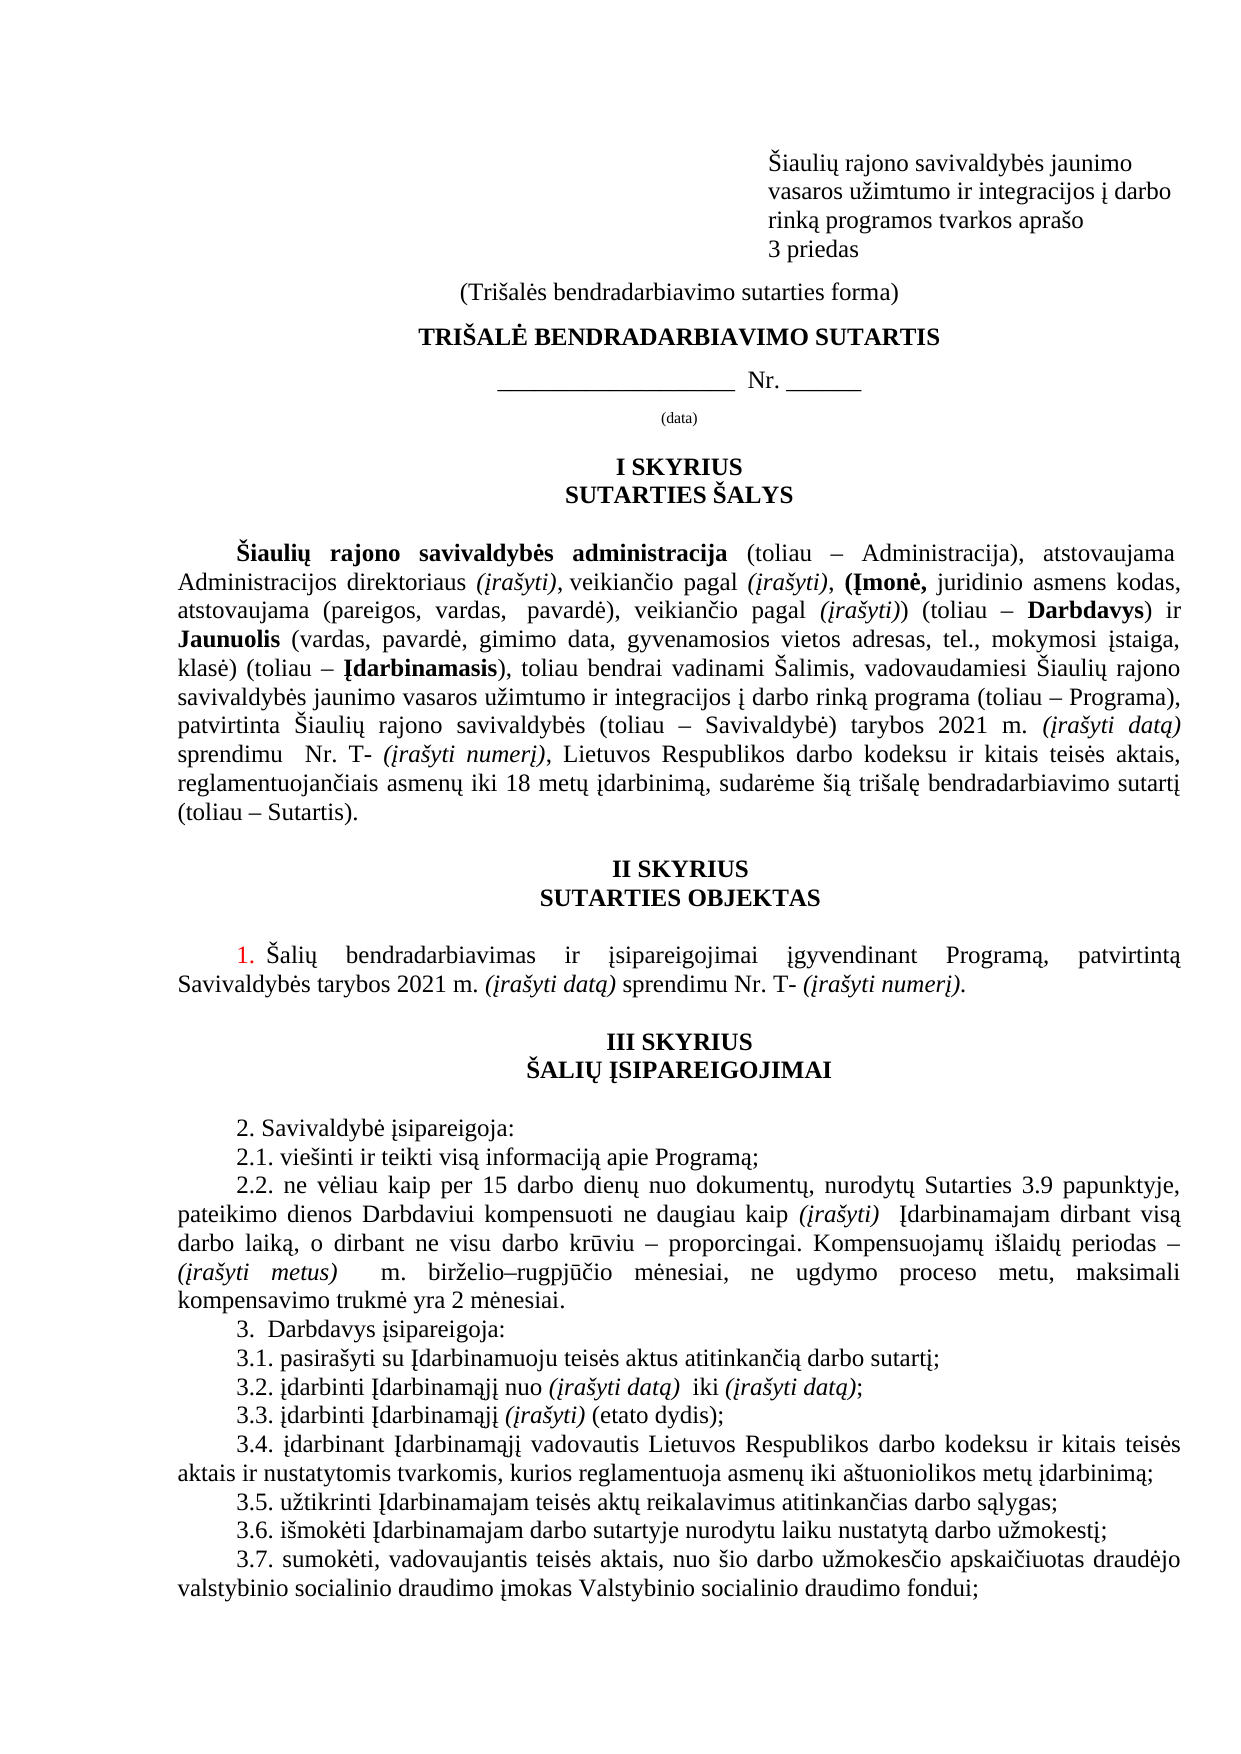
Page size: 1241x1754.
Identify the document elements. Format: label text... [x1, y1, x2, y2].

text III SKYRIUS [177, 1027, 1181, 1055]
text 3.3. įdarbinti Įdarbinamąjį (įrašyti) (etato dydis); [177, 1400, 1181, 1429]
text SUTARTIES OBJEKTAS [177, 883, 1181, 912]
text 3.5. užtikrinti Įdarbinamajam teisės aktų reikalavimus atitinkančias darbo sąlygas; [177, 1487, 1181, 1515]
text I SKYRIUS [177, 452, 1181, 480]
text 1. Šalių bendradarbiavimas ir įsipareigojimai įgyvendinant Programą, patvirtintą Savivaldybės tarybos 2021 m. (įrašyti datą) sprendimu Nr. T- (įrašyti numerį). [177, 940, 1181, 998]
text 3.2. įdarbinti Įdarbinamąjį nuo (įrašyti datą) iki (įrašyti datą); [177, 1372, 1181, 1400]
text (Trišalės bendradarbiavimo sutarties forma) [177, 277, 1181, 306]
text II SKYRIUS [179, 854, 1181, 883]
text 3 priedas [768, 234, 1181, 263]
text 3.4. įdarbinant Įdarbinamąjį vadovautis Lietuvos Respublikos darbo kodeksu ir kitais teisės aktais ir nustatytomis tvarkomis, kurios reglamentuoja asmenų iki aštuoniolikos metų įdarbinimą; [177, 1429, 1181, 1487]
text ___________________ Nr. ______ [177, 365, 1181, 394]
text Šiaulių rajono savivaldybės jaunimo vasaros užimtumo ir integracijos į darbo rinką programos tvarkos aprašo [768, 148, 1181, 234]
text (data) [177, 408, 1181, 437]
text 2.1. viešinti ir teikti visą informaciją apie Programą; [177, 1142, 1181, 1170]
text ŠALIŲ ĮSIPAREIGOJIMAI [177, 1055, 1181, 1084]
text 3.1. pasirašyti su Įdarbinamuoju teisės aktus atitinkančią darbo sutartį; [177, 1343, 1181, 1372]
text 3.6. išmokėti Įdarbinamajam darbo sutartyje nurodytu laiku nustatytą darbo užmokestį; [177, 1515, 1181, 1544]
text SUTARTIES ŠALYS [177, 480, 1181, 509]
text TRIŠALĖ BENDRADARBIAVIMO SUTARTIS [177, 322, 1181, 351]
text Šiaulių rajono savivaldybės administracija (toliau – Administracija), atstovaujama Administracijos direktoriaus (įrašyti), veikiančio pagal (įrašyti), (Įmonė, juridinio asmens kodas, atstovaujama (pareigos, vardas, pavardė), veikiančio pagal (įrašyti)) (toliau – Darbdavys) ir Jaunuolis (vardas, pavardė, gimimo data, gyvenamosios vietos adresas, tel., mokymosi įstaiga, klasė) (toliau – Įdarbinamasis), toliau bendrai vadinami Šalimis, vadovaudamiesi Šiaulių rajono savivaldybės jaunimo vasaros užimtumo ir integracijos į darbo rinką programa (toliau – Programa), patvirtinta Šiaulių rajono savivaldybės (toliau – Savivaldybė) tarybos 2021 m. (įrašyti datą) sprendimu Nr. T- (įrašyti numerį), Lietuvos Respublikos darbo kodeksu ir kitais teisės aktais, reglamentuojančiais asmenų iki 18 metų įdarbinimą, sudarėme šią trišalę bendradarbiavimo sutartį (toliau – Sutartis). [177, 538, 1181, 825]
text 2. Savivaldybė įsipareigoja: [177, 1113, 1181, 1142]
text 2.2. ne vėliau kaip per 15 darbo dienų nuo dokumentų, nurodytų Sutarties 3.9 papunktyje, pateikimo dienos Darbdaviui kompensuoti ne daugiau kaip (įrašyti) Įdarbinamajam dirbant visą darbo laiką, o dirbant ne visu darbo krūviu – proporcingai. Kompensuojamų išlaidų periodas – (įrašyti metus) m. birželio–rugpjūčio mėnesiai, ne ugdymo proceso metu, maksimali kompensavimo trukmė yra 2 mėnesiai. [177, 1170, 1181, 1314]
text 3. Darbdavys įsipareigoja: [177, 1314, 1181, 1343]
text 3.7. sumokėti, vadovaujantis teisės aktais, nuo šio darbo užmokesčio apskaičiuotas draudėjo valstybinio socialinio draudimo įmokas Valstybinio socialinio draudimo fondui; [177, 1544, 1181, 1602]
